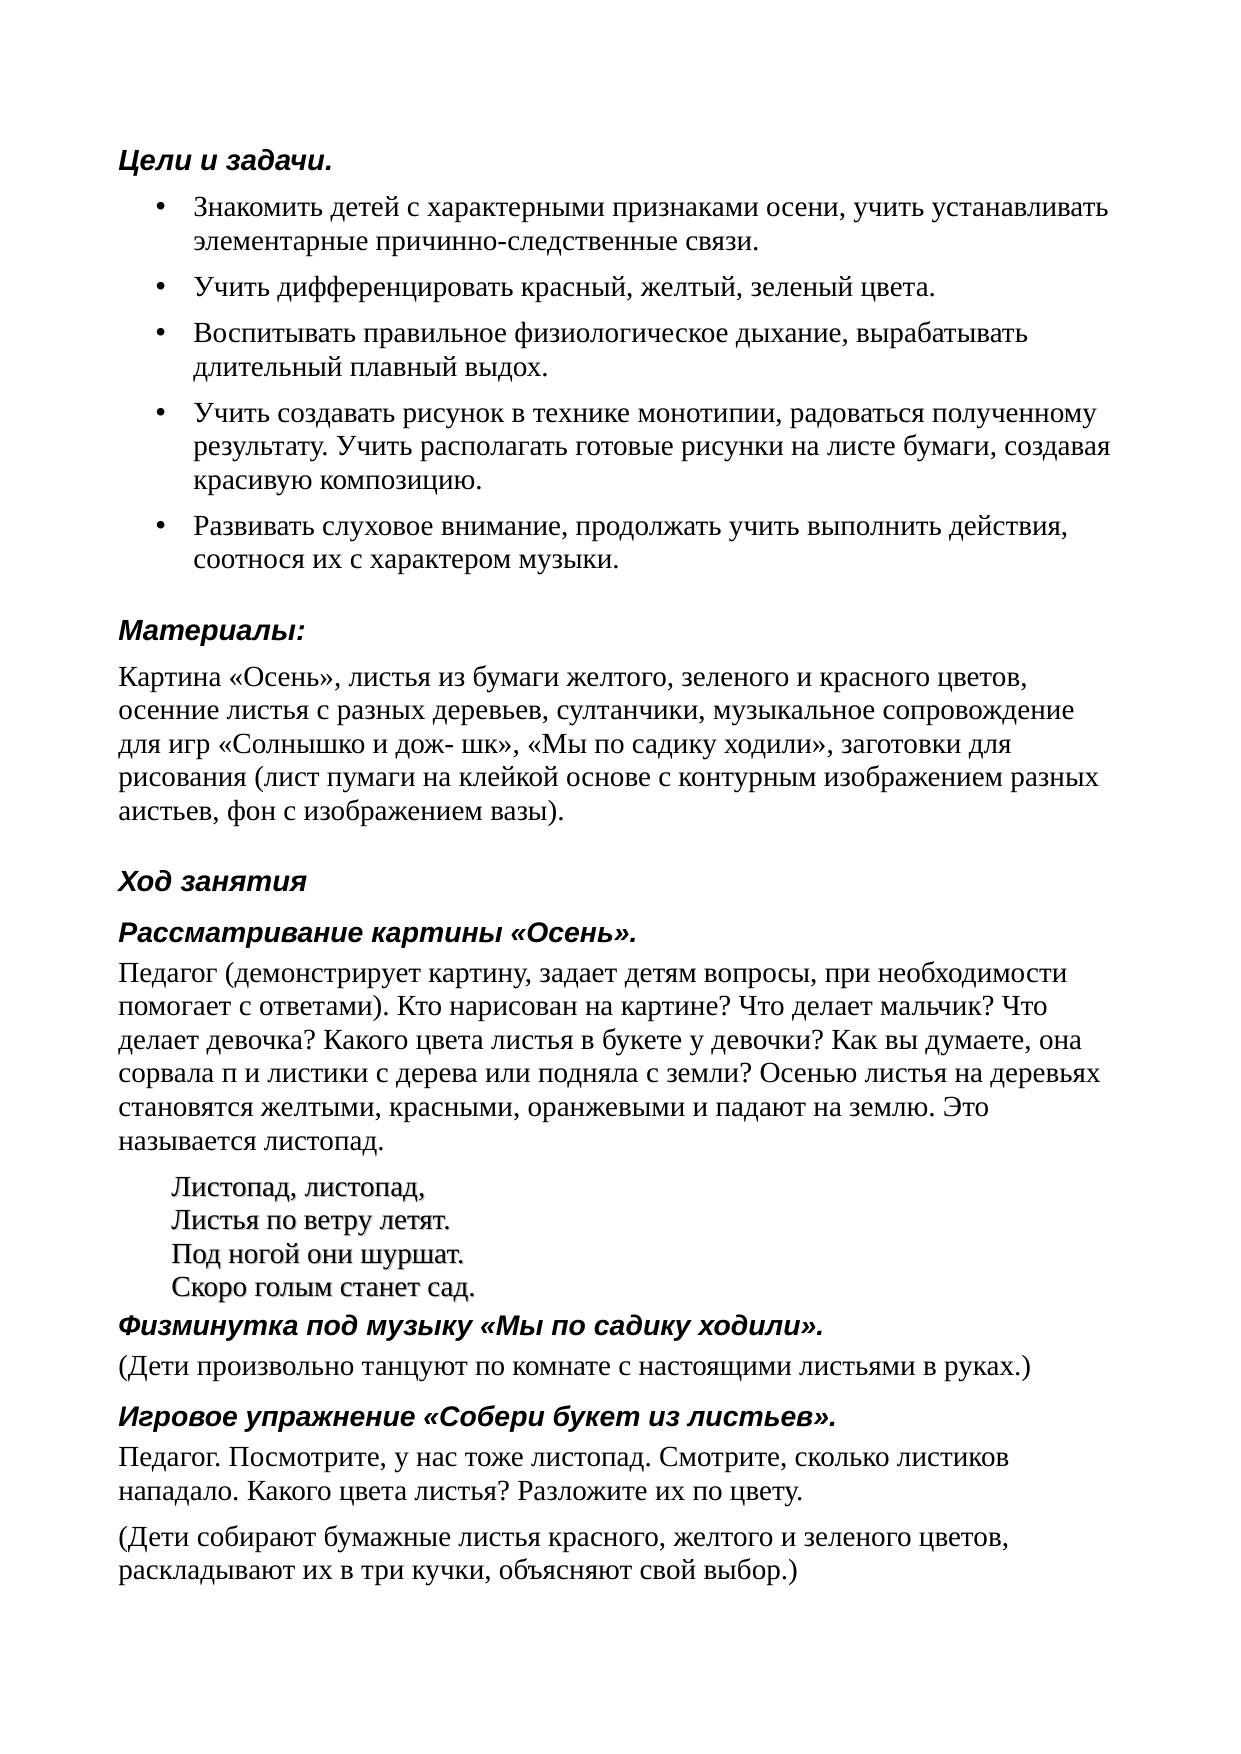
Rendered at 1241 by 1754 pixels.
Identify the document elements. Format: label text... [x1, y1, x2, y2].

list Воспитывать правильное физиологическое дыхание, вырабатывать длительный плавный выдох. [156, 315, 1122, 382]
subtitle Ход занятия [118, 864, 1122, 897]
text Под ногой они шуршат. [171, 1236, 1122, 1269]
list Учить создавать рисунок в технике монотипии, радоваться полученному результату. Учить располагать готовые рисунки на листе бумаги, создавая красивую композицию. [156, 395, 1122, 495]
text Педагог. Посмотрите, у нас тоже листопад. Смотрите, сколько листиков нападало. Какого цвета листья? Разложите их по цвету. [118, 1439, 1122, 1506]
subtitle Игровое упражнение «Собери букет из листьев». [118, 1400, 1122, 1433]
text Скоро голым станет сад. [171, 1269, 1122, 1303]
subtitle Физминутка под музыку «Мы по садику ходили». [118, 1309, 1122, 1342]
list Учить дифференцировать красный, желтый, зеленый цвета. [156, 269, 1122, 302]
text Листопад, листопад, [171, 1169, 1122, 1202]
list Знакомить детей с характерными признаками осени, учить устанавливать элементарные причинно-следственные связи. [156, 189, 1122, 256]
text Картина «Осень», листья из бумаги желтого, зеленого и красного цветов, осенние листья с разных деревьев, султанчики, музыкальное сопровождение для игр «Солнышко и дож- шк», «Мы по садику ходили», заготовки для рисования (лист пумаги на клейкой основе с контурным изображением разных аистьев, фон с изображением вазы). [118, 659, 1122, 826]
subtitle Материалы: [118, 613, 1122, 646]
subtitle Рассматривание картины «Осень». [118, 916, 1122, 949]
subtitle Цели и задачи. [118, 143, 1122, 177]
text (Дети собирают бумажные листья красного, желтого и зеленого цветов, раскладывают их в три кучки, объясняют свой выбор.) [118, 1519, 1122, 1586]
text Педагог (демонстрирует картину, задает детям вопросы, при необходимости помогает с ответами). Кто нарисован на картине? Что делает мальчик? Что делает девочка? Какого цвета листья в букете у девочки? Как вы думаете, она сорвала п и листики с дерева или подняла с земли? Осенью листья на деревьях становятся желтыми, красными, оранжевыми и падают на землю. Это называется листопад. [118, 955, 1122, 1156]
text (Дети произвольно танцуют по комнате с настоящими листьями в руках.) [118, 1348, 1122, 1382]
list Развивать слуховое внимание, продолжать учить выполнить действия, соотнося их с характером музыки. [156, 508, 1122, 575]
text Листья по ветру летят. [171, 1202, 1122, 1236]
